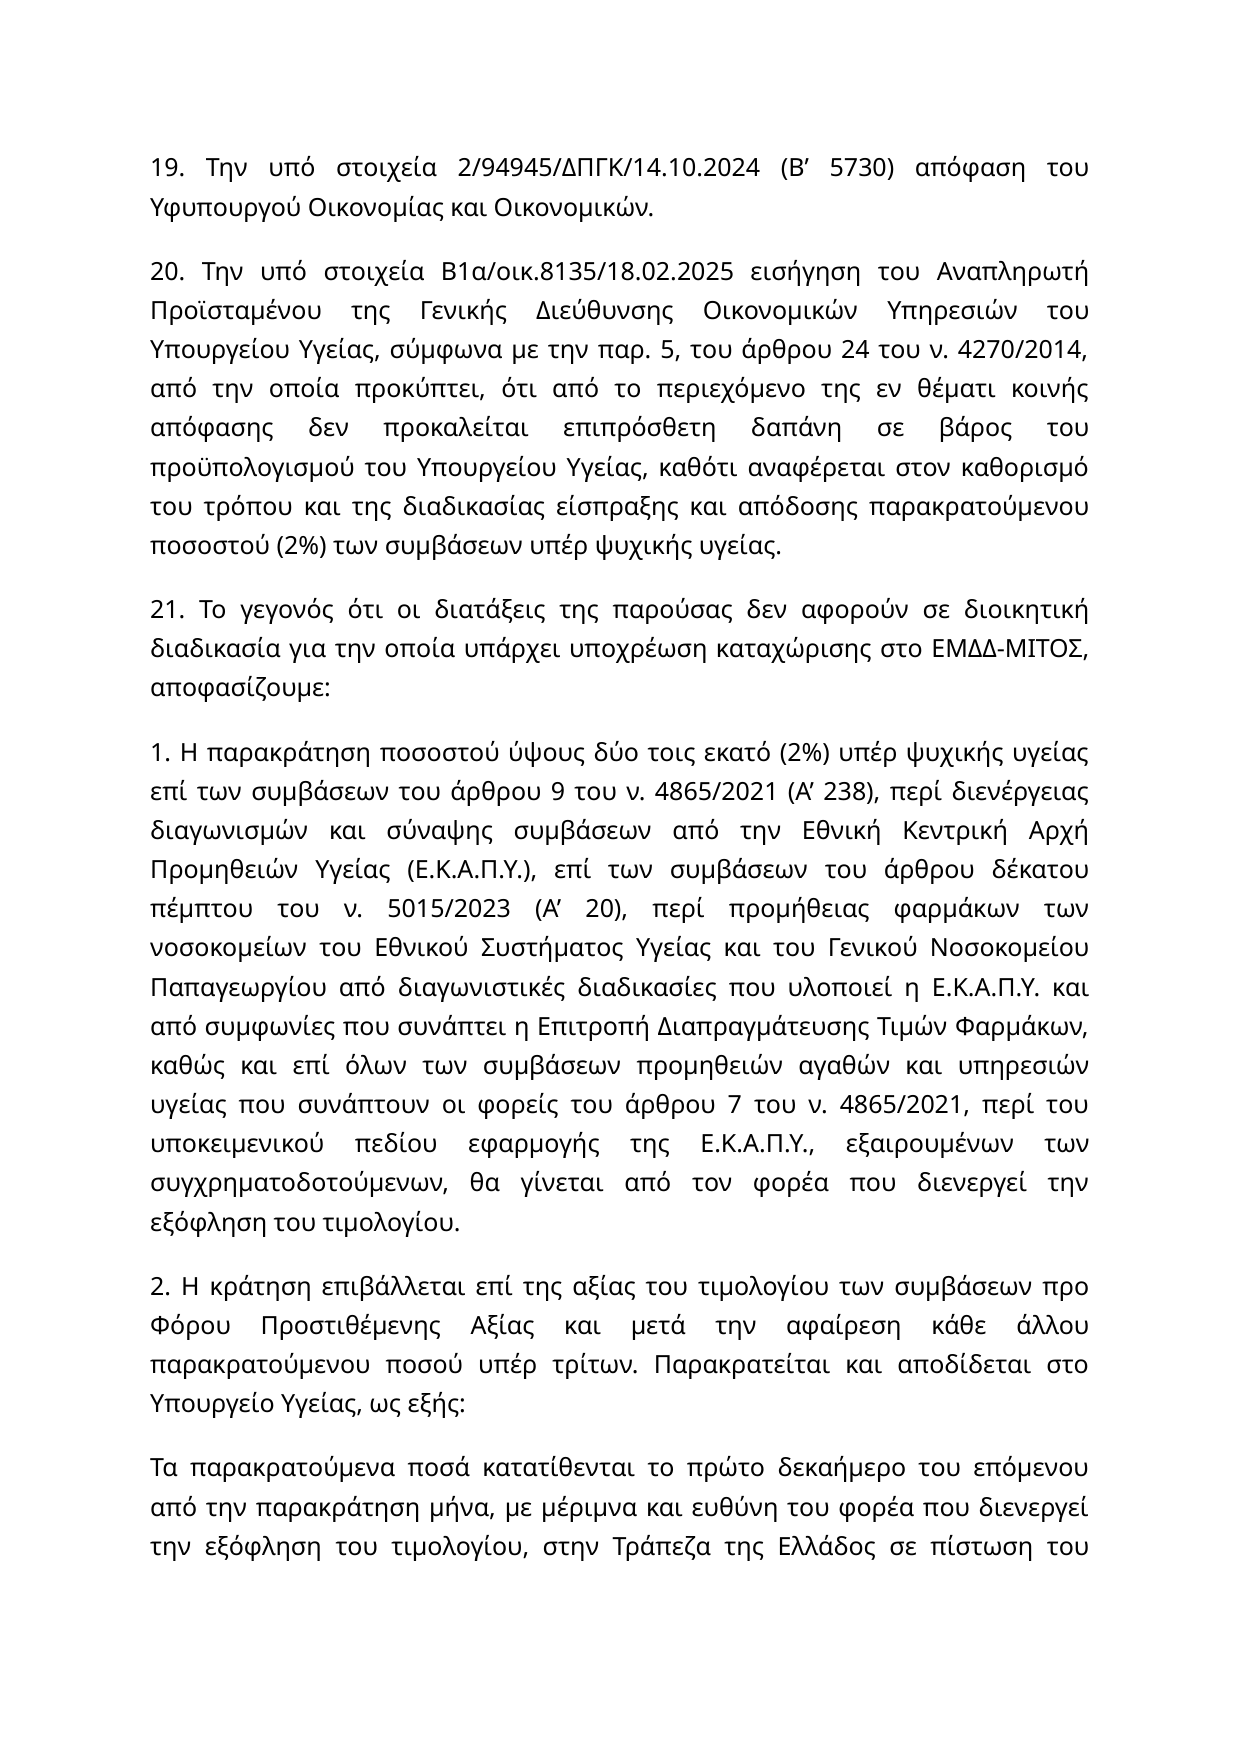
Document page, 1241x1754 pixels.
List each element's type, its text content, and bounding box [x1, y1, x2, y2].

text 19. Την υπό στοιχεία 2/94945/ΔΠΓΚ/14.10.2024 (Β’ 5730) απόφαση του Υφυπουργού Οικονομίας και Οικονομικών. [150, 150, 1090, 223]
text Τα παρακρατούμενα ποσά κατατίθενται το πρώτο δεκαήμερο του επόμενου από την παρακράτηση μήνα, με μέριμνα και ευθύνη του φορέα που διενεργεί την εξόφληση του τιμολογίου, στην Τράπεζα της Ελλάδος σε πίστωση του [150, 1450, 1090, 1562]
text 1. Η παρακράτηση ποσοστού ύψους δύο τοις εκατό (2%) υπέρ ψυχικής υγείας επί των συμβάσεων του άρθρου 9 του ν. 4865/2021 (Α’ 238), περί διενέργειας διαγωνισμών και σύναψης συμβάσεων από την Εθνική Κεντρική Αρχή Προμηθειών Υγείας (Ε.Κ.Α.Π.Υ.), επί των συμβάσεων του άρθρου δέκατου πέμπτου του ν. 5015/2023 (Α’ 20), περί προμήθειας φαρμάκων των νοσοκομείων του Εθνικού Συστήματος Υγείας και του Γενικού Νοσοκομείου Παπαγεωργίου από διαγωνιστικές διαδικασίες που υλοποιεί η Ε.Κ.Α.Π.Υ. και από συμφωνίες που συνάπτει η Επιτροπή Διαπραγμάτευσης Τιμών Φαρμάκων, καθώς και επί όλων των συμβάσεων προμηθειών αγαθών και υπηρεσιών υγείας που συνάπτουν οι φορείς του άρθρου 7 του ν. 4865/2021, περί του υποκειμενικού πεδίου εφαρμογής της Ε.Κ.Α.Π.Υ., εξαιρουμένων των συγχρηματοδοτούμενων, θα γίνεται από τον φορέα που διενεργεί την εξόφληση του τιμολογίου. [150, 734, 1090, 1238]
text 2. Η κράτηση επιβάλλεται επί της αξίας του τιμολογίου των συμβάσεων προ Φόρου Προστιθέμενης Αξίας και μετά την αφαίρεση κάθε άλλου παρακρατούμενου ποσού υπέρ τρίτων. Παρακρατείται και αποδίδεται στο Υπουργείο Υγείας, ως εξής: [150, 1268, 1090, 1420]
text 21. Το γεγονός ότι οι διατάξεις της παρούσας δεν αφορούν σε διοικητική διαδικασία για την οποία υπάρχει υποχρέωση καταχώρισης στο ΕΜΔΔ-ΜΙΤΟΣ, αποφασίζουμε: [150, 592, 1090, 704]
text 20. Την υπό στοιχεία Β1α/οικ.8135/18.02.2025 εισήγηση του Αναπληρωτή Προϊσταμένου της Γενικής Διεύθυνσης Οικονομικών Υπηρεσιών του Υπουργείου Υγείας, σύμφωνα με την παρ. 5, του άρθρου 24 του ν. 4270/2014, από την οποία προκύπτει, ότι από το περιεχόμενο της εν θέματι κοινής απόφασης δεν προκαλείται επιπρόσθετη δαπάνη σε βάρος του προϋπολογισμού του Υπουργείου Υγείας, καθότι αναφέρεται στον καθορισμό του τρόπου και της διαδικασίας είσπραξης και απόδοσης παρακρατούμενου ποσοστού (2%) των συμβάσεων υπέρ ψυχικής υγείας. [150, 253, 1090, 562]
